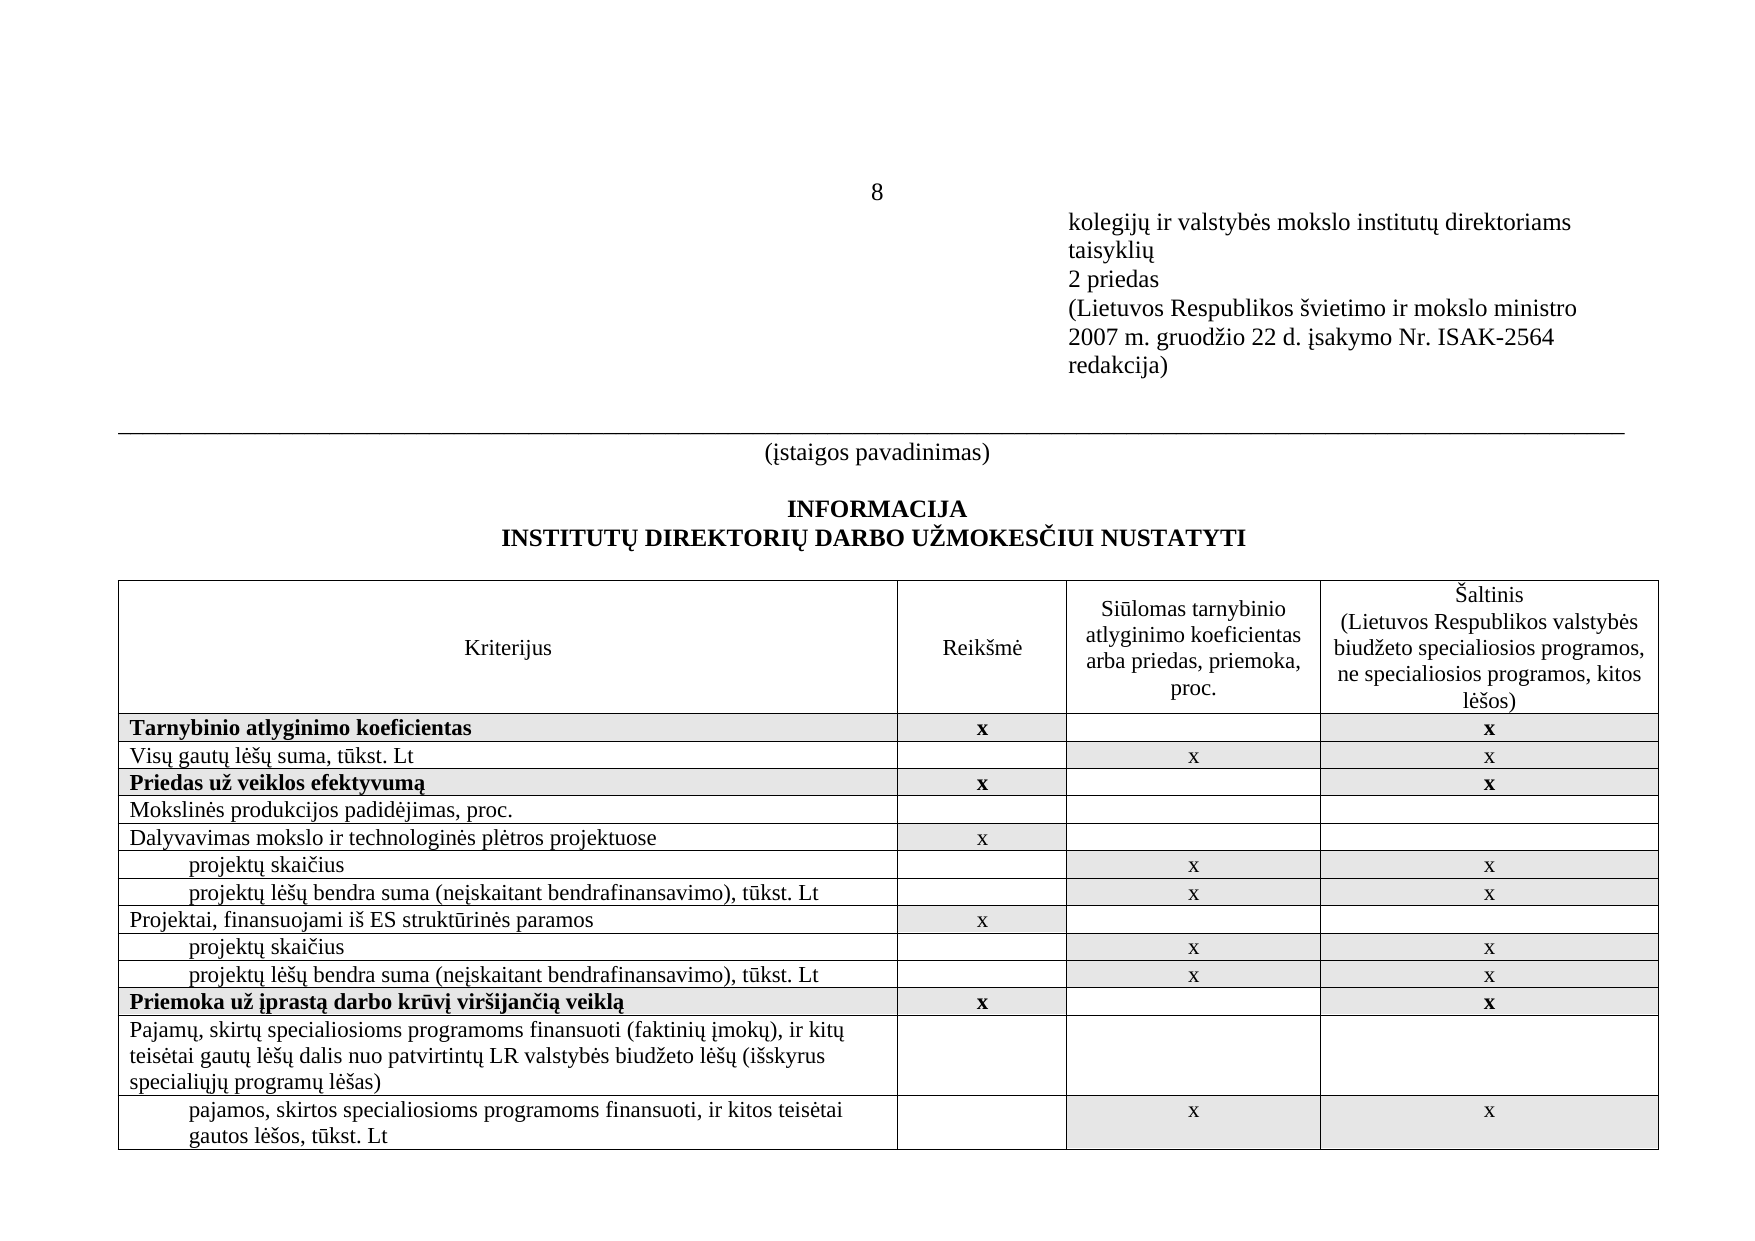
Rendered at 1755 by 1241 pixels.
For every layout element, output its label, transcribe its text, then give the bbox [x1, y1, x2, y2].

table_cell [898, 742, 1066, 768]
table_cell Dalyvavimas mokslo ir technologinės plėtros projektuose [119, 824, 897, 850]
table_cell [1067, 769, 1320, 795]
table_cell [1067, 1016, 1320, 1095]
table_header Reikšmė [898, 581, 1066, 713]
text 2 priedas [1068, 264, 1636, 293]
table_cell x [898, 824, 1066, 850]
table_cell projektų skaičius [119, 851, 897, 878]
table_cell x [1321, 769, 1658, 795]
text (įstaigos pavadinimas) [118, 437, 1636, 465]
table_cell Priemoka už įprastą darbo krūvį viršijančią veiklą [119, 988, 897, 1014]
table_cell x [1321, 934, 1658, 960]
table_cell x [898, 769, 1066, 795]
table_cell [898, 879, 1066, 905]
text kolegijų ir valstybės mokslo institutų direktoriams taisyklių [1068, 207, 1636, 264]
table_cell Priedas už veiklos efektyvumą [119, 769, 897, 795]
table_cell [898, 1096, 1066, 1148]
table_cell [898, 1016, 1066, 1095]
text INFORMACIJA INSTITUTŲ DIREKTORIŲ DARBO UŽMOKESČIUI NUSTATYTI [118, 494, 1636, 552]
table_cell x [898, 988, 1066, 1014]
table_cell projektų lėšų bendra suma (neįskaitant bendrafinansavimo), tūkst. Lt [119, 961, 897, 987]
table_cell x [1067, 742, 1320, 768]
table_cell [898, 934, 1066, 960]
table_cell [898, 851, 1066, 878]
table_cell [898, 796, 1066, 823]
table_cell [1067, 824, 1320, 850]
table_cell Visų gautų lėšų suma, tūkst. Lt [119, 742, 897, 768]
table_header Šaltinis (Lietuvos Respublikos valstybės biudžeto specialiosios programos, ne specialiosios programos, kitos lėšos) [1321, 581, 1658, 713]
text (Lietuvos Respublikos švietimo ir mokslo ministro 2007 m. gruodžio 22 d. įsakymo Nr. ISAK-2564 redakcija) [1068, 293, 1636, 379]
table_cell projektų skaičius [119, 934, 897, 960]
table_cell x [1321, 742, 1658, 768]
table_cell projektų lėšų bendra suma (neįskaitant bendrafinansavimo), tūkst. Lt [119, 879, 897, 905]
table_cell x [898, 714, 1066, 741]
table_cell x [1321, 851, 1658, 878]
table_cell [1067, 906, 1320, 932]
table_cell x [1067, 934, 1320, 960]
table_cell [1067, 796, 1320, 823]
table_cell Tarnybinio atlyginimo koeficientas [119, 714, 897, 741]
table_cell x [1067, 961, 1320, 987]
table_cell [1067, 988, 1320, 1014]
table_cell x [1067, 851, 1320, 878]
table_cell x [1067, 1096, 1320, 1148]
table_cell x [1321, 1096, 1658, 1148]
table_header Siūlomas tarnybinio atlyginimo koeficientas arba priedas, priemoka, proc. [1067, 581, 1320, 713]
table_cell x [1321, 714, 1658, 741]
table_cell [1321, 824, 1658, 850]
table_cell [1321, 906, 1658, 932]
table_cell pajamos, skirtos specialiosioms programoms finansuoti, ir kitos teisėtai gautos lėšos, tūkst. Lt [119, 1096, 897, 1148]
table_cell x [1067, 879, 1320, 905]
table_cell Pajamų, skirtų specialiosioms programoms finansuoti (faktinių įmokų), ir kitų teisėtai gautų lėšų dalis nuo patvirtintų LR valstybės biudžeto lėšų (išskyrus specialiųjų programų lėšas) [119, 1016, 897, 1095]
table_cell x [1321, 988, 1658, 1014]
table_cell [898, 961, 1066, 987]
table_cell Projektai, finansuojami iš ES struktūrinės paramos [119, 906, 897, 932]
table_cell Mokslinės produkcijos padidėjimas, proc. [119, 796, 897, 823]
table_header Kriterijus [119, 581, 897, 713]
table_cell [1067, 714, 1320, 741]
table_cell x [1321, 961, 1658, 987]
table_cell [1321, 796, 1658, 823]
table_cell x [898, 906, 1066, 932]
text _ [118, 408, 1636, 437]
table_cell [1321, 1016, 1658, 1095]
table_cell x [1321, 879, 1658, 905]
